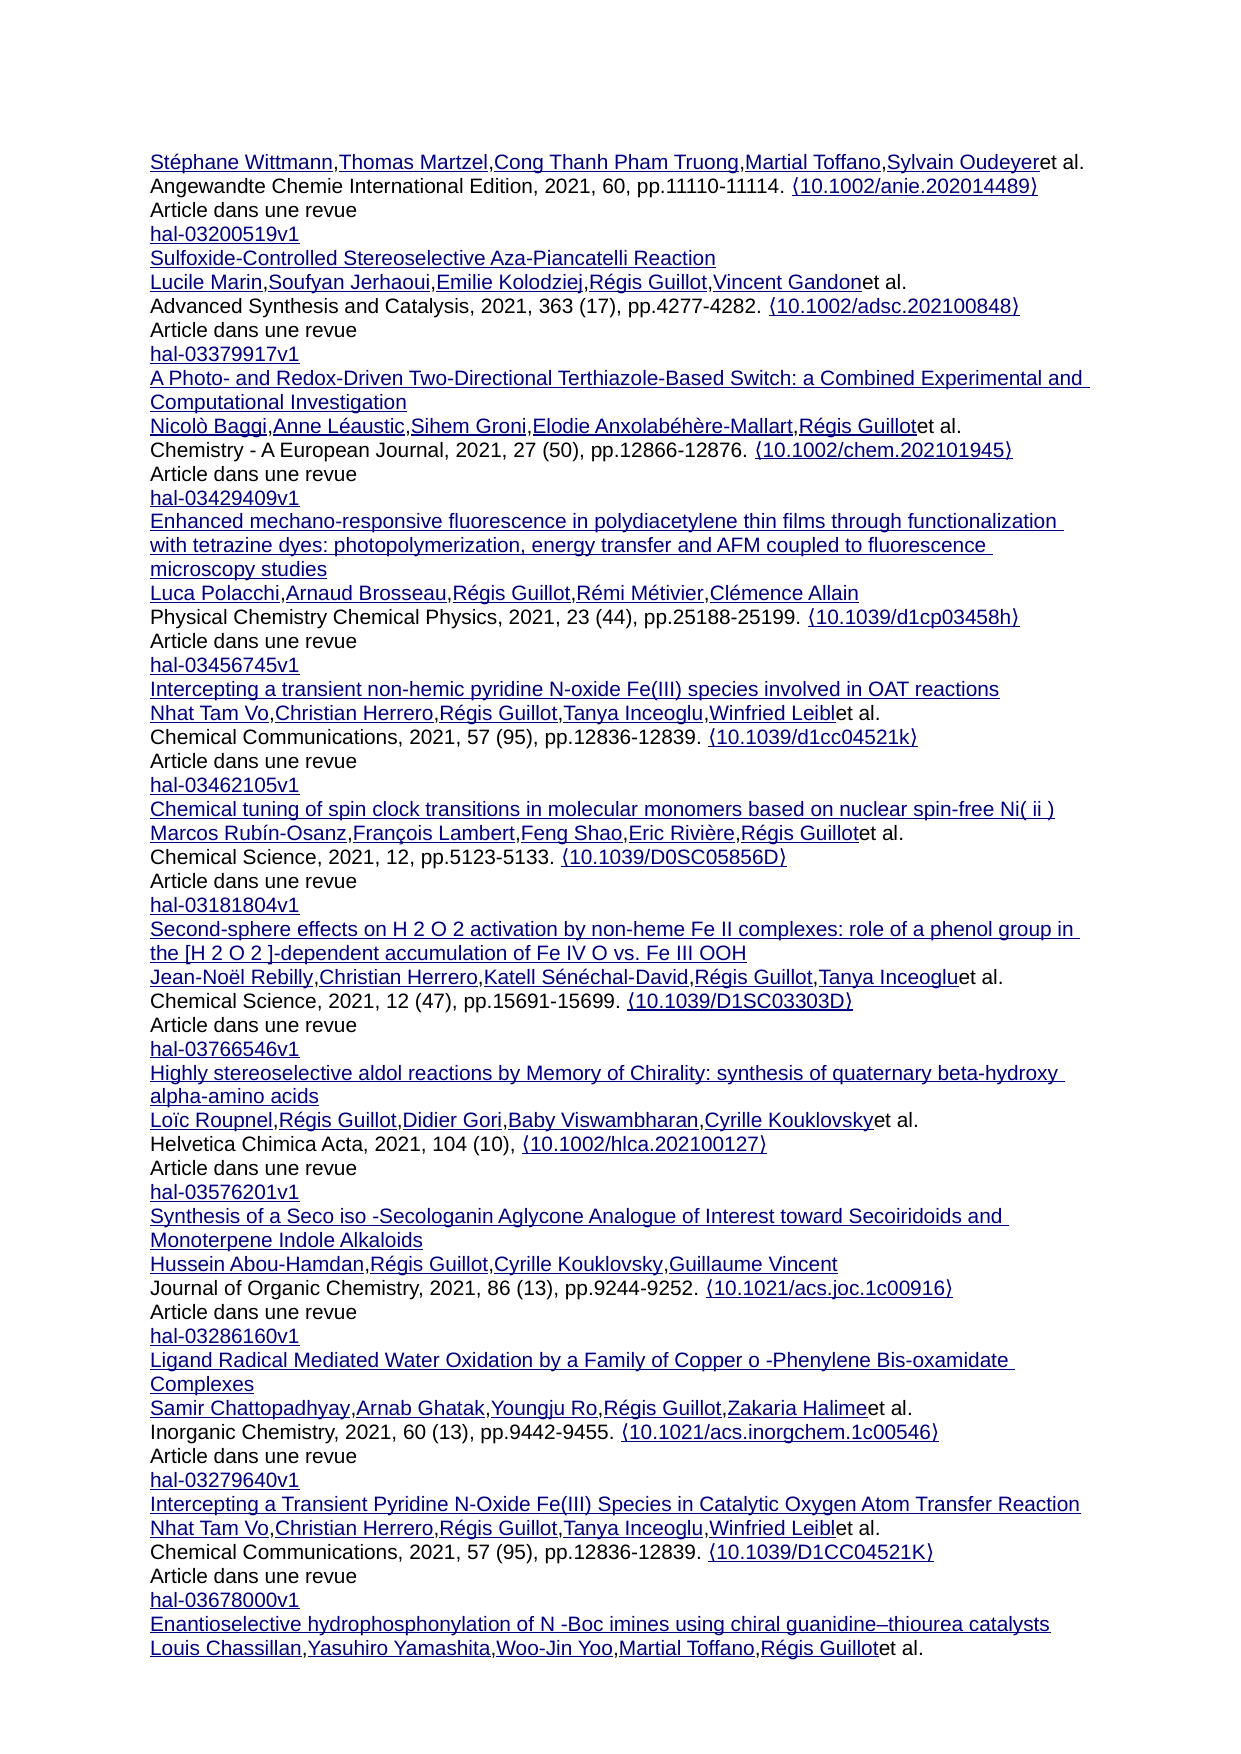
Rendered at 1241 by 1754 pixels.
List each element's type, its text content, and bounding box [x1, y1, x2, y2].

table_cell Stéphane Wittmann,Thomas Martzel,Cong Thanh Pham Truong,Martial Toffano,Sylvain Oudeyeret al. Angewandte Chemie International Edition, 2021, 60, pp.11110-11114. ⟨10.1002/anie.202014489⟩ Article dans une revue hal-03200519v1 [150, 150, 1090, 246]
table_cell Chemical tuning of spin clock transitions in molecular monomers based on nuclear spin-free Ni( ii ) Marcos Rubín-Osanz,François Lambert,Feng Shao,Eric Rivière,Régis Guillotet al. Chemical Science, 2021, 12, pp.5123-5133. ⟨10.1039/D0SC05856D⟩ Article dans une revue hal-03181804v1 [150, 797, 1090, 917]
table_cell Intercepting a transient non-hemic pyridine N-oxide Fe(III) species involved in OAT reactions Nhat Tam Vo,Christian Herrero,Régis Guillot,Tanya Inceoglu,Winfried Leiblet al. Chemical Communications, 2021, 57 (95), pp.12836-12839. ⟨10.1039/d1cc04521k⟩ Article dans une revue hal-03462105v1 [150, 677, 1090, 797]
table_cell Synthesis of a Seco iso -Secologanin Aglycone Analogue of Interest toward Secoiridoids and Monoterpene Indole Alkaloids Hussein Abou-Hamdan,Régis Guillot,Cyrille Kouklovsky,Guillaume Vincent Journal of Organic Chemistry, 2021, 86 (13), pp.9244-9252. ⟨10.1021/acs.joc.1c00916⟩ Article dans une revue hal-03286160v1 [150, 1204, 1090, 1348]
table_cell Sulfoxide‐Controlled Stereoselective Aza‐Piancatelli Reaction Lucile Marin,Soufyan Jerhaoui,Emilie Kolodziej,Régis Guillot,Vincent Gandonet al. Advanced Synthesis and Catalysis, 2021, 363 (17), pp.4277-4282. ⟨10.1002/adsc.202100848⟩ Article dans une revue hal-03379917v1 [150, 246, 1090, 366]
table_cell Ligand Radical Mediated Water Oxidation by a Family of Copper o -Phenylene Bis-oxamidate Complexes Samir Chattopadhyay,Arnab Ghatak,Youngju Ro,Régis Guillot,Zakaria Halimeet al. Inorganic Chemistry, 2021, 60 (13), pp.9442-9455. ⟨10.1021/acs.inorgchem.1c00546⟩ Article dans une revue hal-03279640v1 [150, 1348, 1090, 1492]
table_cell Highly stereoselective aldol reactions by Memory of Chirality: synthesis of quaternary beta-hydroxy alpha-amino acids Loïc Roupnel,Régis Guillot,Didier Gori,Baby Viswambharan,Cyrille Kouklovskyet al. Helvetica Chimica Acta, 2021, 104 (10), ⟨10.1002/hlca.202100127⟩ Article dans une revue hal-03576201v1 [150, 1060, 1090, 1204]
table_cell Second-sphere effects on H 2 O 2 activation by non-heme Fe II complexes: role of a phenol group in the [H 2 O 2 ]-dependent accumulation of Fe IV O vs. Fe III OOH Jean-Noël Rebilly,Christian Herrero,Katell Sénéchal-David,Régis Guillot,Tanya Inceogluet al. Chemical Science, 2021, 12 (47), pp.15691-15699. ⟨10.1039/D1SC03303D⟩ Article dans une revue hal-03766546v1 [150, 917, 1090, 1060]
table_cell Intercepting a Transient Pyridine N-Oxide Fe(III) Species in Catalytic Oxygen Atom Transfer Reaction Nhat Tam Vo,Christian Herrero,Régis Guillot,Tanya Inceoglu,Winfried Leiblet al. Chemical Communications, 2021, 57 (95), pp.12836-12839. ⟨10.1039/D1CC04521K⟩ Article dans une revue hal-03678000v1 [150, 1492, 1090, 1611]
table_cell A Photo- and Redox-Driven Two-Directional Terthiazole-Based Switch: a Combined Experimental and [150, 366, 1090, 387]
table_cell Enantioselective hydrophosphonylation of N -Boc imines using chiral guanidine–thiourea catalysts Louis Chassillan,Yasuhiro Yamashita,Woo-Jin Yoo,Martial Toffano,Régis Guillotet al. [150, 1611, 1090, 1659]
table_cell Enhanced mechano-responsive fluorescence in polydiacetylene thin films through functionalization with tetrazine dyes: photopolymerization, energy transfer and AFM coupled to fluorescence microscopy studies Luca Polacchi,Arnaud Brosseau,Régis Guillot,Rémi Métivier,Clémence Allain Physical Chemistry Chemical Physics, 2021, 23 (44), pp.25188-25199. ⟨10.1039/d1cp03458h⟩ Article dans une revue hal-03456745v1 [150, 509, 1090, 677]
table_cell Computational Investigation Nicolò Baggi,Anne Léaustic,Sihem Groni,Elodie Anxolabéhère-Mallart,Régis Guillotet al. Chemistry - A European Journal, 2021, 27 (50), pp.12866-12876. ⟨10.1002/chem.202101945⟩ Article dans une revue hal-03429409v1 [150, 388, 1090, 509]
